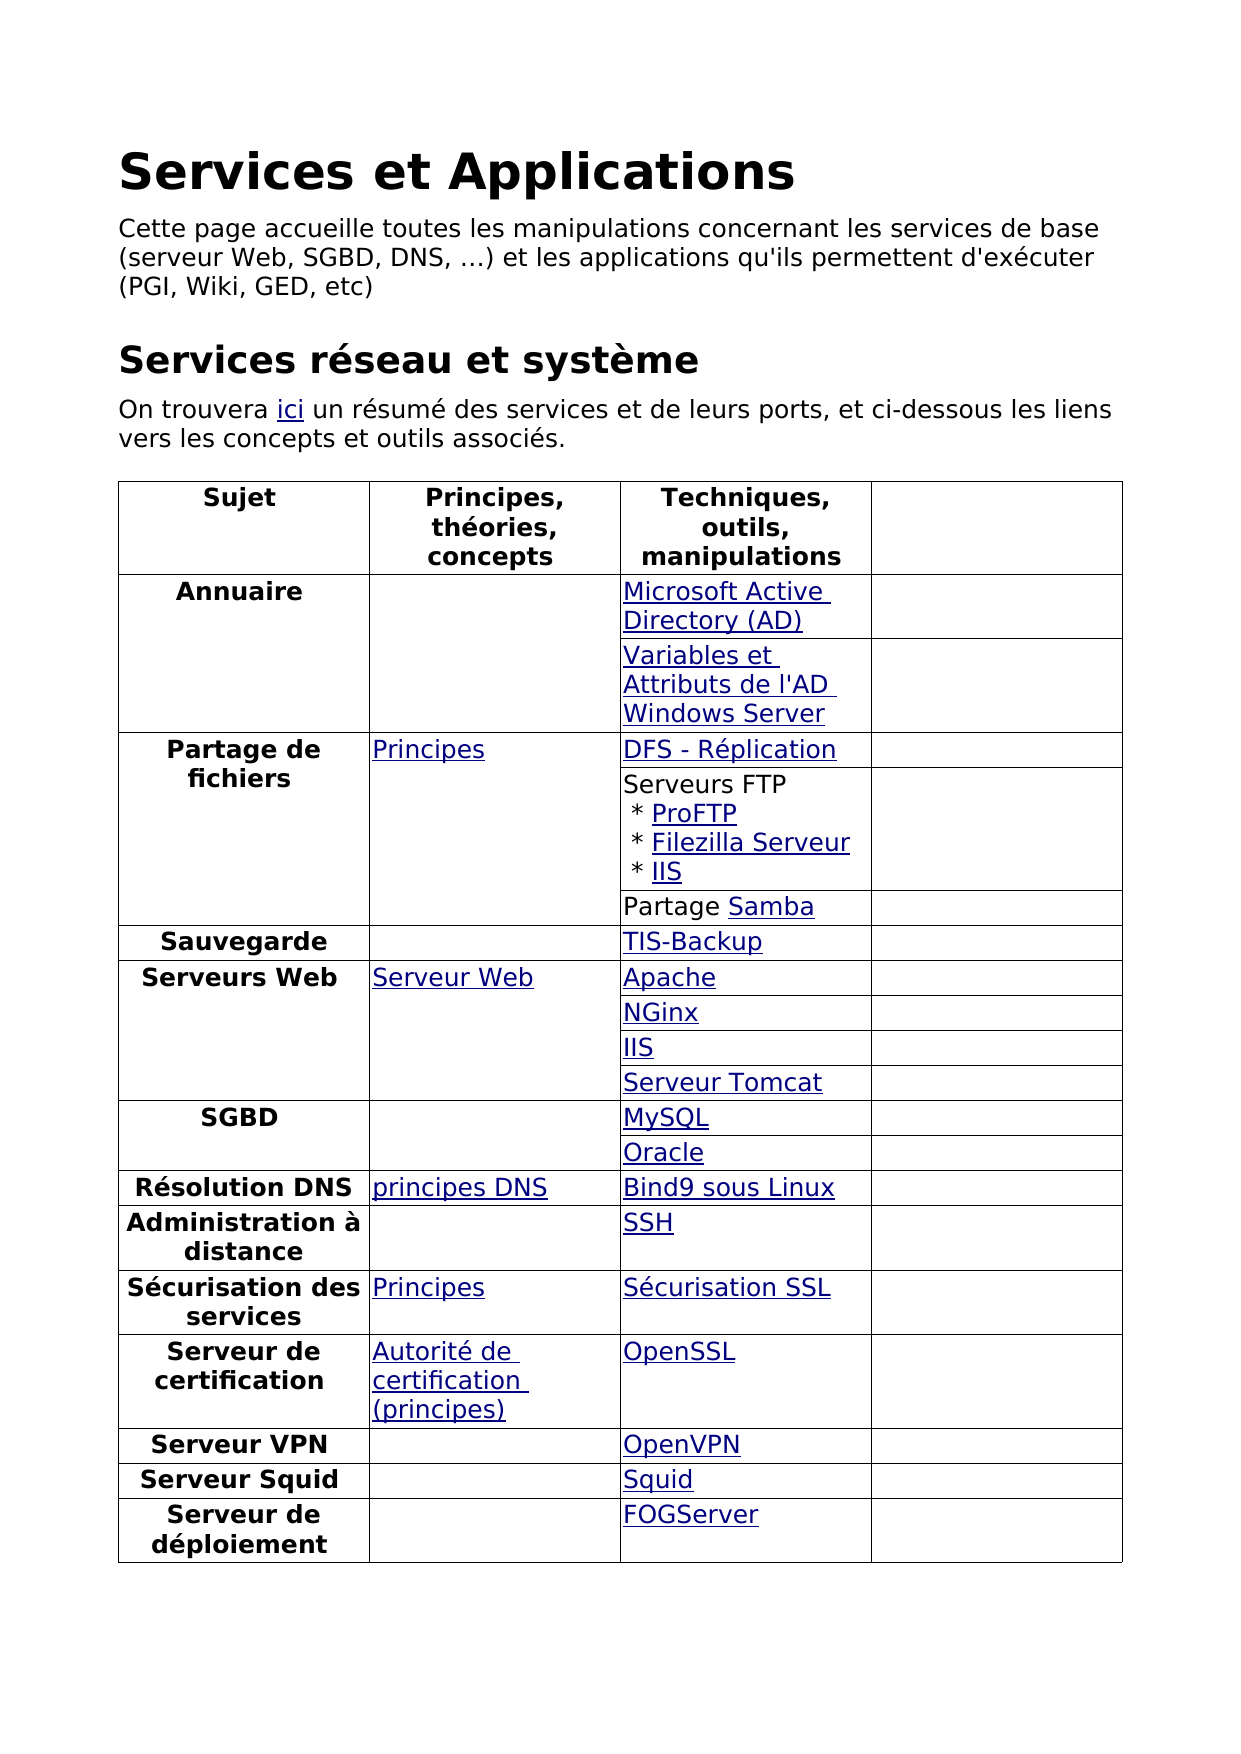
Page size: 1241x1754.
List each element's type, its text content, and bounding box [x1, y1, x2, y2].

table_cell [872, 1429, 1122, 1462]
table_cell Variables et Attributs de l'AD Windows Server [621, 639, 871, 732]
table_cell [872, 961, 1122, 995]
table_cell [370, 1464, 620, 1498]
table_cell [872, 1499, 1122, 1562]
table_cell Sécurisation des services [119, 1271, 369, 1334]
table_cell FOGServer [621, 1499, 871, 1562]
table_cell Serveurs Web [119, 961, 369, 1100]
table_cell SSH [621, 1206, 871, 1270]
text On trouvera ici un résumé des services et de leurs ports, et ci-dessous les liens vers les concepts et outils associés. [118, 395, 1122, 453]
table_cell [370, 1101, 620, 1170]
subtitle Services réseau et système [118, 339, 1122, 382]
table_cell [872, 1206, 1122, 1270]
table_cell [872, 1031, 1122, 1065]
table_cell Sécurisation SSL [621, 1271, 871, 1334]
table_cell OpenSSL [621, 1335, 871, 1427]
table_cell Serveur Squid [119, 1464, 369, 1498]
table_cell Serveur VPN [119, 1429, 369, 1462]
table_cell [872, 768, 1122, 889]
table_cell Autorité de certification (principes) [370, 1335, 620, 1427]
table_cell IIS [621, 1031, 871, 1065]
table_cell [370, 1206, 620, 1270]
table_cell [872, 891, 1122, 924]
table_cell Microsoft Active Directory (AD) [621, 575, 871, 638]
table_cell Serveur Tomcat [621, 1066, 871, 1100]
table_cell Principes [370, 733, 620, 924]
table_cell [872, 996, 1122, 1030]
table_cell [872, 1335, 1122, 1427]
text Cette page accueille toutes les manipulations concernant les services de base (serveur Web, SGBD, DNS, …) et les applications qu'ils permettent d'exécuter (PGI, Wiki, GED, etc) [118, 214, 1122, 301]
table_cell Serveur de certification [119, 1335, 369, 1427]
table_cell [370, 926, 620, 960]
table_cell Sauvegarde [119, 926, 369, 960]
table_cell [370, 575, 620, 732]
table_cell Annuaire [119, 575, 369, 732]
table_cell [872, 733, 1122, 767]
table_cell Principes [370, 1271, 620, 1334]
table_header [872, 482, 1122, 574]
table_cell Partage de fichiers [119, 733, 369, 924]
table_cell [872, 1136, 1122, 1170]
table_cell [872, 1271, 1122, 1334]
table_cell [872, 1464, 1122, 1498]
table_cell Bind9 sous Linux [621, 1171, 871, 1205]
table_cell [872, 575, 1122, 638]
table_cell MySQL [621, 1101, 871, 1135]
table_cell Apache [621, 961, 871, 995]
table_cell SGBD [119, 1101, 369, 1170]
table_header Techniques, outils, manipulations [621, 482, 871, 574]
table_cell [872, 1066, 1122, 1100]
table_cell Partage Samba [621, 891, 871, 924]
table_cell OpenVPN [621, 1429, 871, 1462]
table_cell Serveur de déploiement [119, 1499, 369, 1562]
table_cell principes DNS [370, 1171, 620, 1205]
table_header Principes, théories, concepts [370, 482, 620, 574]
table_cell Serveurs FTP * ProFTP * Filezilla Serveur * IIS [621, 768, 871, 889]
table_cell Administration à distance [119, 1206, 369, 1270]
table_cell Squid [621, 1464, 871, 1498]
table_header Sujet [119, 482, 369, 574]
table_cell Oracle [621, 1136, 871, 1170]
table_cell [872, 639, 1122, 732]
table_cell [872, 1101, 1122, 1135]
table_cell Résolution DNS [119, 1171, 369, 1205]
table_cell [370, 1429, 620, 1462]
table_cell [872, 1171, 1122, 1205]
table_cell NGinx [621, 996, 871, 1030]
table_cell TIS-Backup [621, 926, 871, 960]
table_cell DFS - Réplication [621, 733, 871, 767]
table_cell Serveur Web [370, 961, 620, 1100]
table_cell [370, 1499, 620, 1562]
subtitle Services et Applications [118, 143, 1122, 201]
table_cell [872, 926, 1122, 960]
